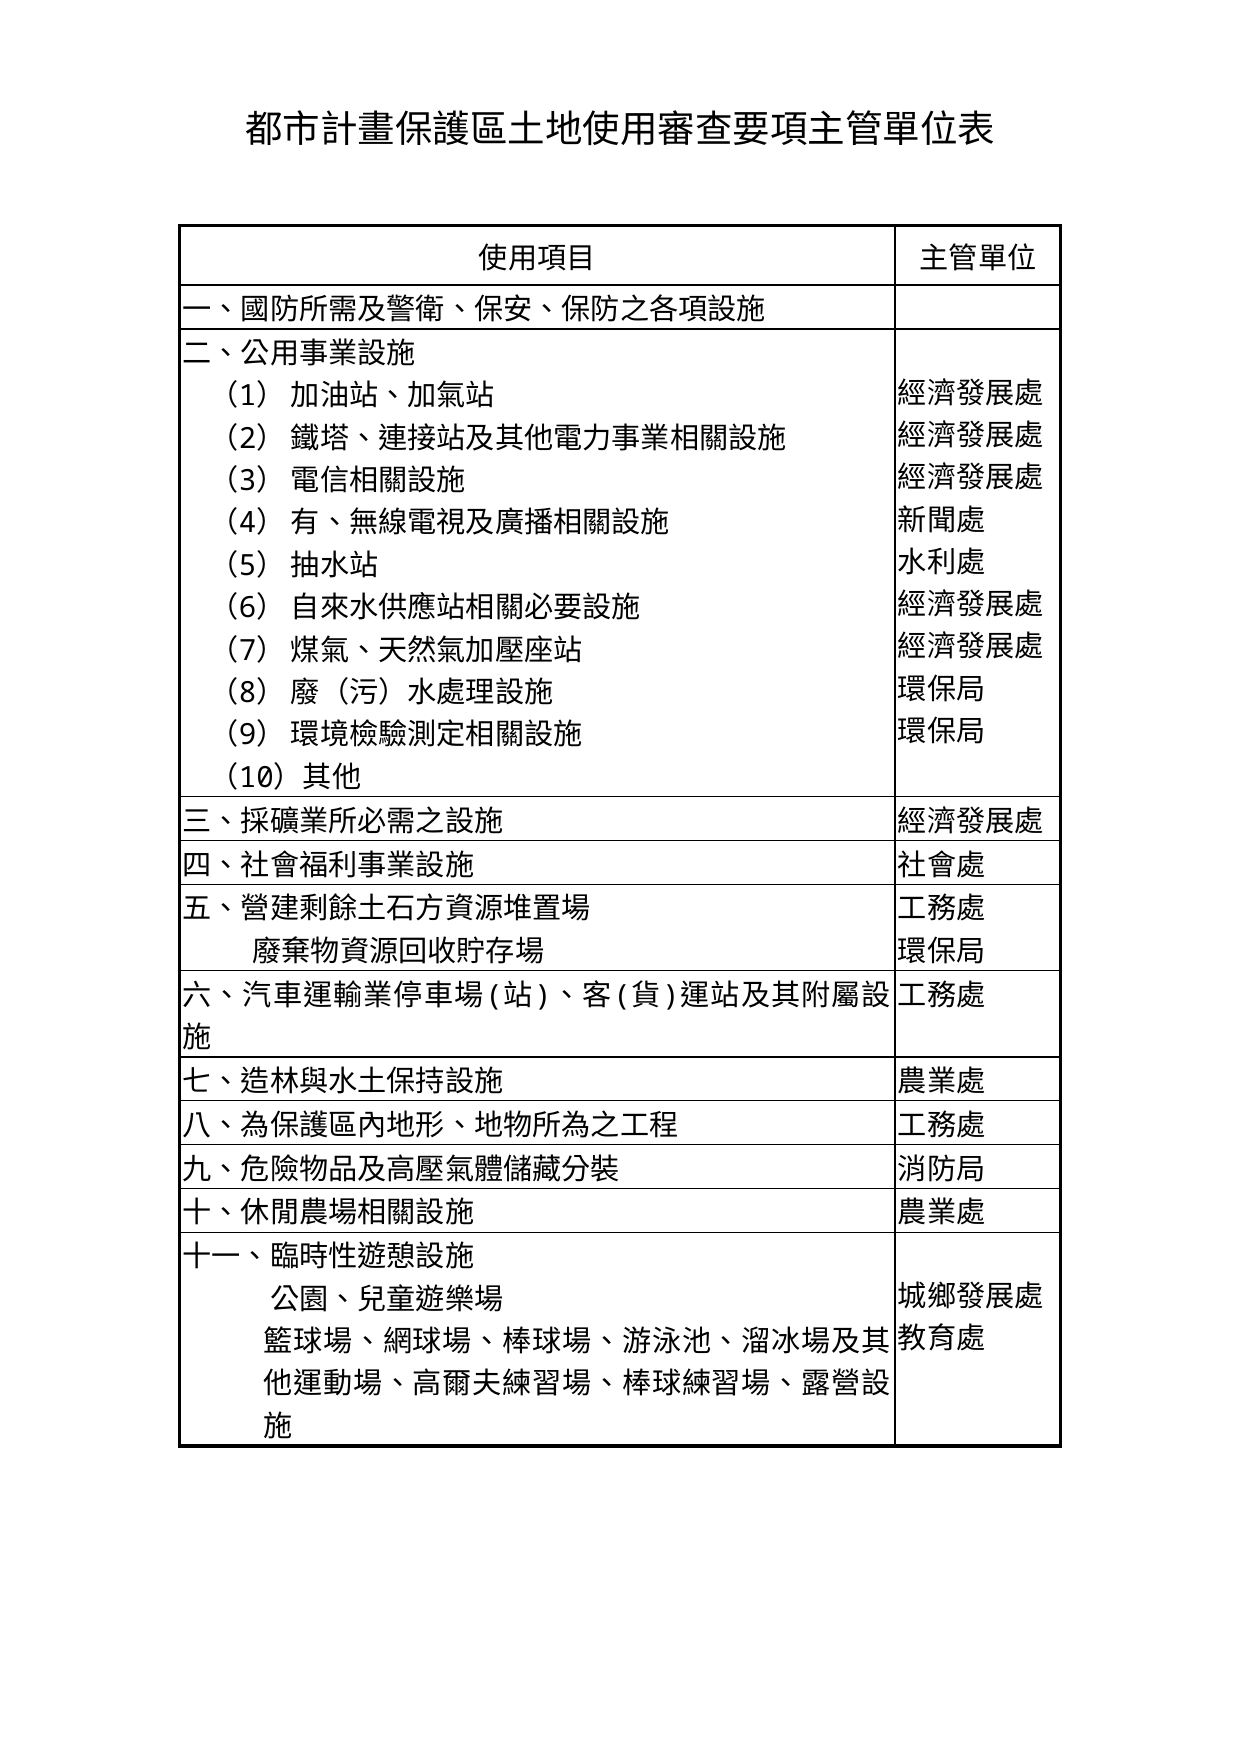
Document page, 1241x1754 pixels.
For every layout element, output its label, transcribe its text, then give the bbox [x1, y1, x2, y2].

table_cell 工務處 環保局 [896, 885, 1059, 970]
table_cell 九、危險物品及高壓氣體儲藏分裝 [181, 1145, 894, 1187]
table_cell 社會處 [896, 841, 1059, 883]
table_cell 經濟發展處 經濟發展處 經濟發展處 新聞處 水利處 經濟發展處 經濟發展處 環保局 環保局 [896, 330, 1059, 796]
table_cell 七、造林與水土保持設施 [181, 1058, 894, 1100]
table_cell 十、休閒農場相關設施 [181, 1189, 894, 1231]
table_header 主管單位 [896, 227, 1059, 284]
table_header 使用項目 [181, 227, 894, 284]
table_cell 消防局 [896, 1145, 1059, 1187]
table_cell 工務處 [896, 971, 1059, 1056]
text 都市計畫保護區土地使用審查要項主管單位表 [89, 99, 1152, 153]
table_cell [896, 286, 1059, 328]
table_cell 四、社會福利事業設施 [181, 841, 894, 883]
table_cell 六、汽車運輸業停車場(站)、客(貨)運站及其附屬設施 [181, 971, 894, 1056]
table_cell 工務處 [896, 1101, 1059, 1144]
table_cell 八、為保護區內地形、地物所為之工程 [181, 1101, 894, 1144]
table_cell 城鄉發展處 教育處 [896, 1233, 1059, 1444]
table_cell 農業處 [896, 1189, 1059, 1231]
table_cell 五、營建剩餘土石方資源堆置場 廢棄物資源回收貯存場 [181, 885, 894, 970]
table_cell 經濟發展處 [896, 797, 1059, 839]
table_cell 一、國防所需及警衛、保安、保防之各項設施 [181, 286, 894, 328]
table_cell 農業處 [896, 1058, 1059, 1100]
table_cell 二、公用事業設施 加油站、加氣站 鐵塔、連接站及其他電力事業相關設施 電信相關設施 有、無線電視及廣播相關設施 抽水站 自來水供應站相關必要設施 煤氣、天然氣加壓座站 廢（污）水處理設施 環境檢驗測定相關設施 其他 [181, 330, 894, 796]
table_cell 三、採礦業所必需之設施 [181, 797, 894, 839]
table_cell 十一、臨時性遊憩設施 公園、兒童遊樂場 籃球場、網球場、棒球場、游泳池、溜冰場及其他運動場、高爾夫練習場、棒球練習場、露營設施 [181, 1233, 894, 1444]
